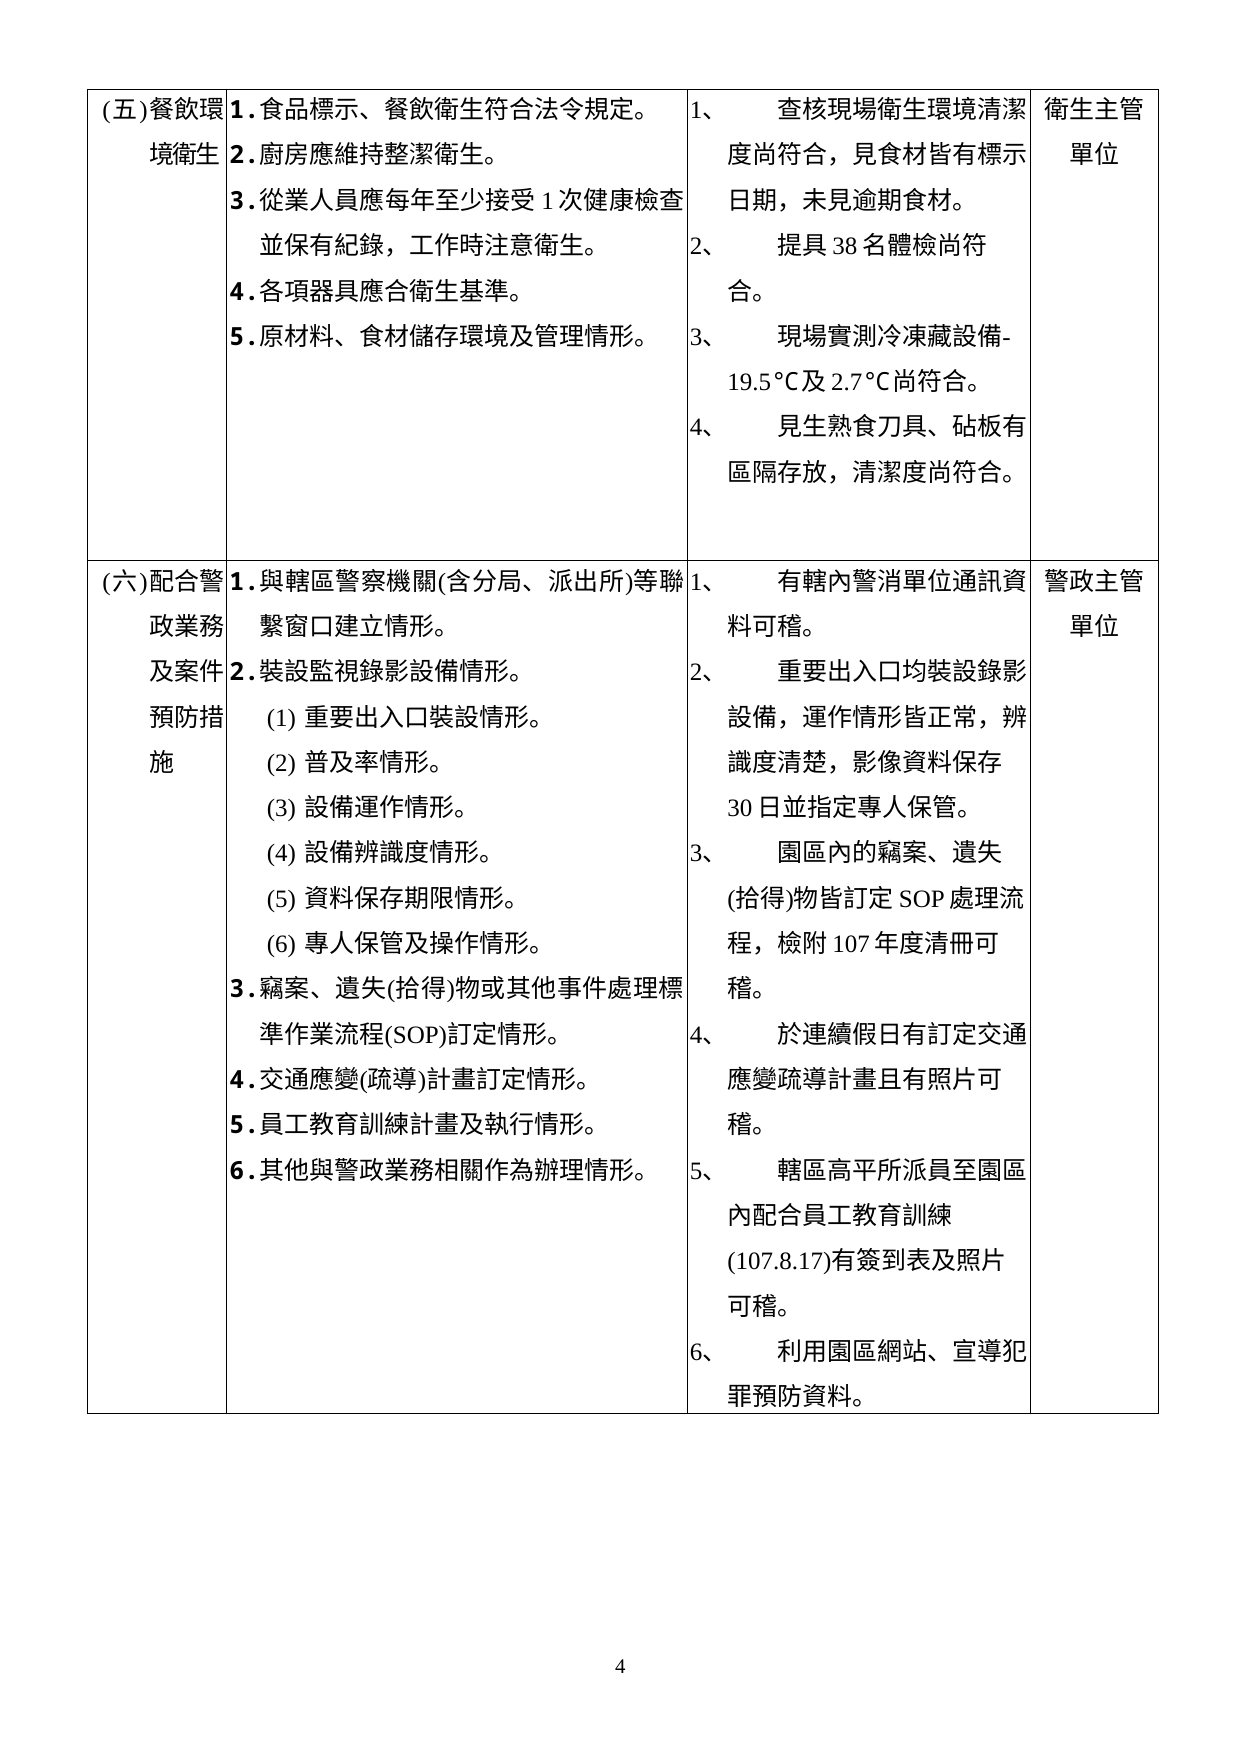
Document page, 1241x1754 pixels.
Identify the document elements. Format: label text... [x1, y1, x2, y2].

table_cell 食品標示、餐飲衛生符合法令規定。 廚房應維持整潔衛生。 從業人員應每年至少接受1次健康檢查並保有紀錄，工作時注意衛生。 各項器具應合衛生基準。 原材料、食材儲存環境及管理情形。 [227, 90, 687, 560]
table_cell 衛生主管單位 [1031, 90, 1158, 560]
table_cell (五)餐飲環境衛生 [88, 90, 226, 560]
table_cell 查核現場衛生環境清潔度尚符合，見食材皆有標示日期，未見逾期食材。 提具38名體檢尚符合。 現場實測冷凍藏設備-19.5℃及2.7℃尚符合。 見生熟食刀具、砧板有區隔存放，清潔度尚符合。 [688, 90, 1030, 560]
table_cell 與轄區警察機關(含分局、派出所)等聯繫窗口建立情形。 裝設監視錄影設備情形。 重要出入口裝設情形。 普及率情形。 設備運作情形。 設備辨識度情形。 資料保存期限情形。 專人保管及操作情形。 竊案、遺失(拾得)物或其他事件處理標準作業流程(SOP)訂定情形。 交通應變(疏導)計畫訂定情形。 員工教育訓練計畫及執行情形。 其他與警政業務相關作為辦理情形。 [227, 561, 687, 1413]
table_cell 警政主管單位 [1031, 561, 1158, 1413]
table_cell (六)配合警政業務及案件預防措施 [88, 561, 226, 1413]
table_cell 有轄內警消單位通訊資料可稽。 重要出入口均裝設錄影設備，運作情形皆正常，辨識度清楚，影像資料保存30日並指定專人保管。 園區內的竊案、遺失(拾得)物皆訂定SOP處理流程，檢附107年度清冊可稽。 於連續假日有訂定交通應變疏導計畫且有照片可稽。 轄區高平所派員至園區內配合員工教育訓練(107.8.17)有簽到表及照片可稽。 利用園區網站、宣導犯罪預防資料。 [688, 561, 1030, 1413]
